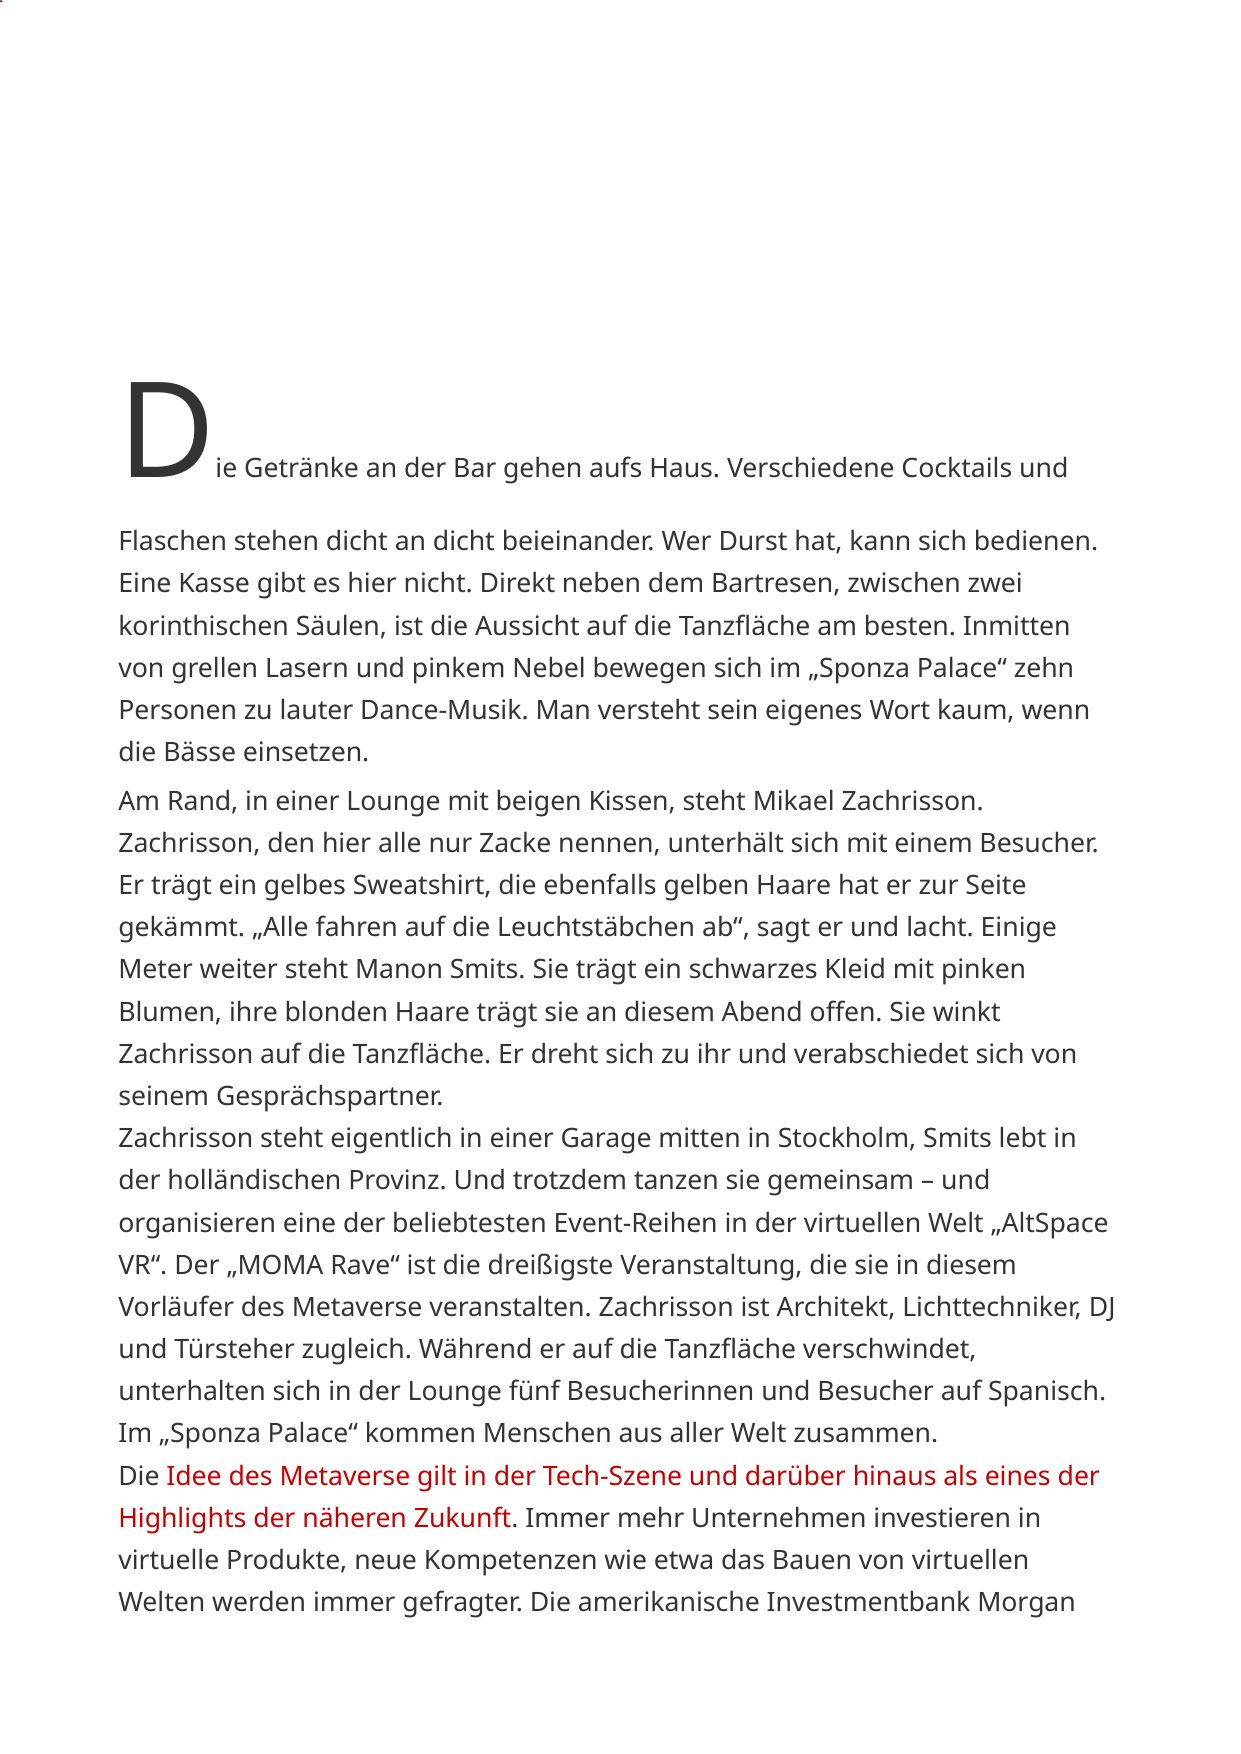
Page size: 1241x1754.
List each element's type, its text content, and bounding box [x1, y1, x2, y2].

subtitle Leben wir bald im Metaverse? [0, 119, 1240, 226]
text Video: Marc Linder/Gabriel Rinaldi [0, 226, 1240, 241]
text Die Getränke an der Bar gehen aufs Haus. Verschiedene Cocktails und Flaschen stehen dicht an dicht beieinander. Wer Durst hat, kann sich bedienen. Eine Kasse gibt es hier nicht. Direkt neben dem Bartresen, zwischen zwei korinthischen Säulen, ist die Aussicht auf die Tanzfläche am besten. Inmitten von grellen Lasern und pinkem Nebel bewegen sich im „Sponza Palace“ zehn Personen zu lauter Dance-Musik. Man versteht sein eigenes Wort kaum, wenn die Bässe einsetzen. [118, 335, 1109, 769]
text Von GABRIEL RINALDI [0, 241, 1240, 274]
text Am Rand, in einer Lounge mit beigen Kissen, steht Mikael Zachrisson. Zachrisson, den hier alle nur Zacke nennen, unterhält sich mit einem Besucher. Er trägt ein gelbes Sweatshirt, die ebenfalls gelben Haare hat er zur Seite gekämmt. „Alle fahren auf die Leuchtstäbchen ab“, sagt er und lacht. Einige Meter weiter steht Manon Smits. Sie trägt ein schwarzes Kleid mit pinken Blumen, ihre blonden Haare trägt sie an diesem Abend offen. Sie winkt Zachrisson auf die Tanzfläche. Er dreht sich zu ihr und verabschiedet sich von seinem Gesprächspartner. [118, 776, 1122, 1113]
text Zachrisson steht eigentlich in einer Garage mitten in Stockholm, Smits lebt in der holländischen Provinz. Und trotzdem tanzen sie gemeinsam – und organisieren eine der beliebtesten Event-Reihen in der virtuellen Welt „AltSpace VR“. Der „MOMA Rave“ ist die dreißigste Veranstaltung, die sie in diesem Vorläufer des Metaverse veranstalten. Zachrisson ist Architekt, Lichttechniker, DJ und Türsteher zugleich. Während er auf die Tanzfläche verschwindet, unterhalten sich in der Lounge fünf Besucherinnen und Besucher auf Spanisch. Im „Sponza Palace“ kommen Menschen aus aller Welt zusammen. [118, 1113, 1122, 1451]
text Die Idee des Metaverse gilt in der Tech-Szene und darüber hinaus als eines der Highlights der näheren Zukunft. Immer mehr Unternehmen investieren in virtuelle Produkte, neue Kompetenzen wie etwa das Bauen von virtuellen Welten werden immer gefragter. Die amerikanische Investmentbank Morgan [118, 1451, 1122, 1619]
